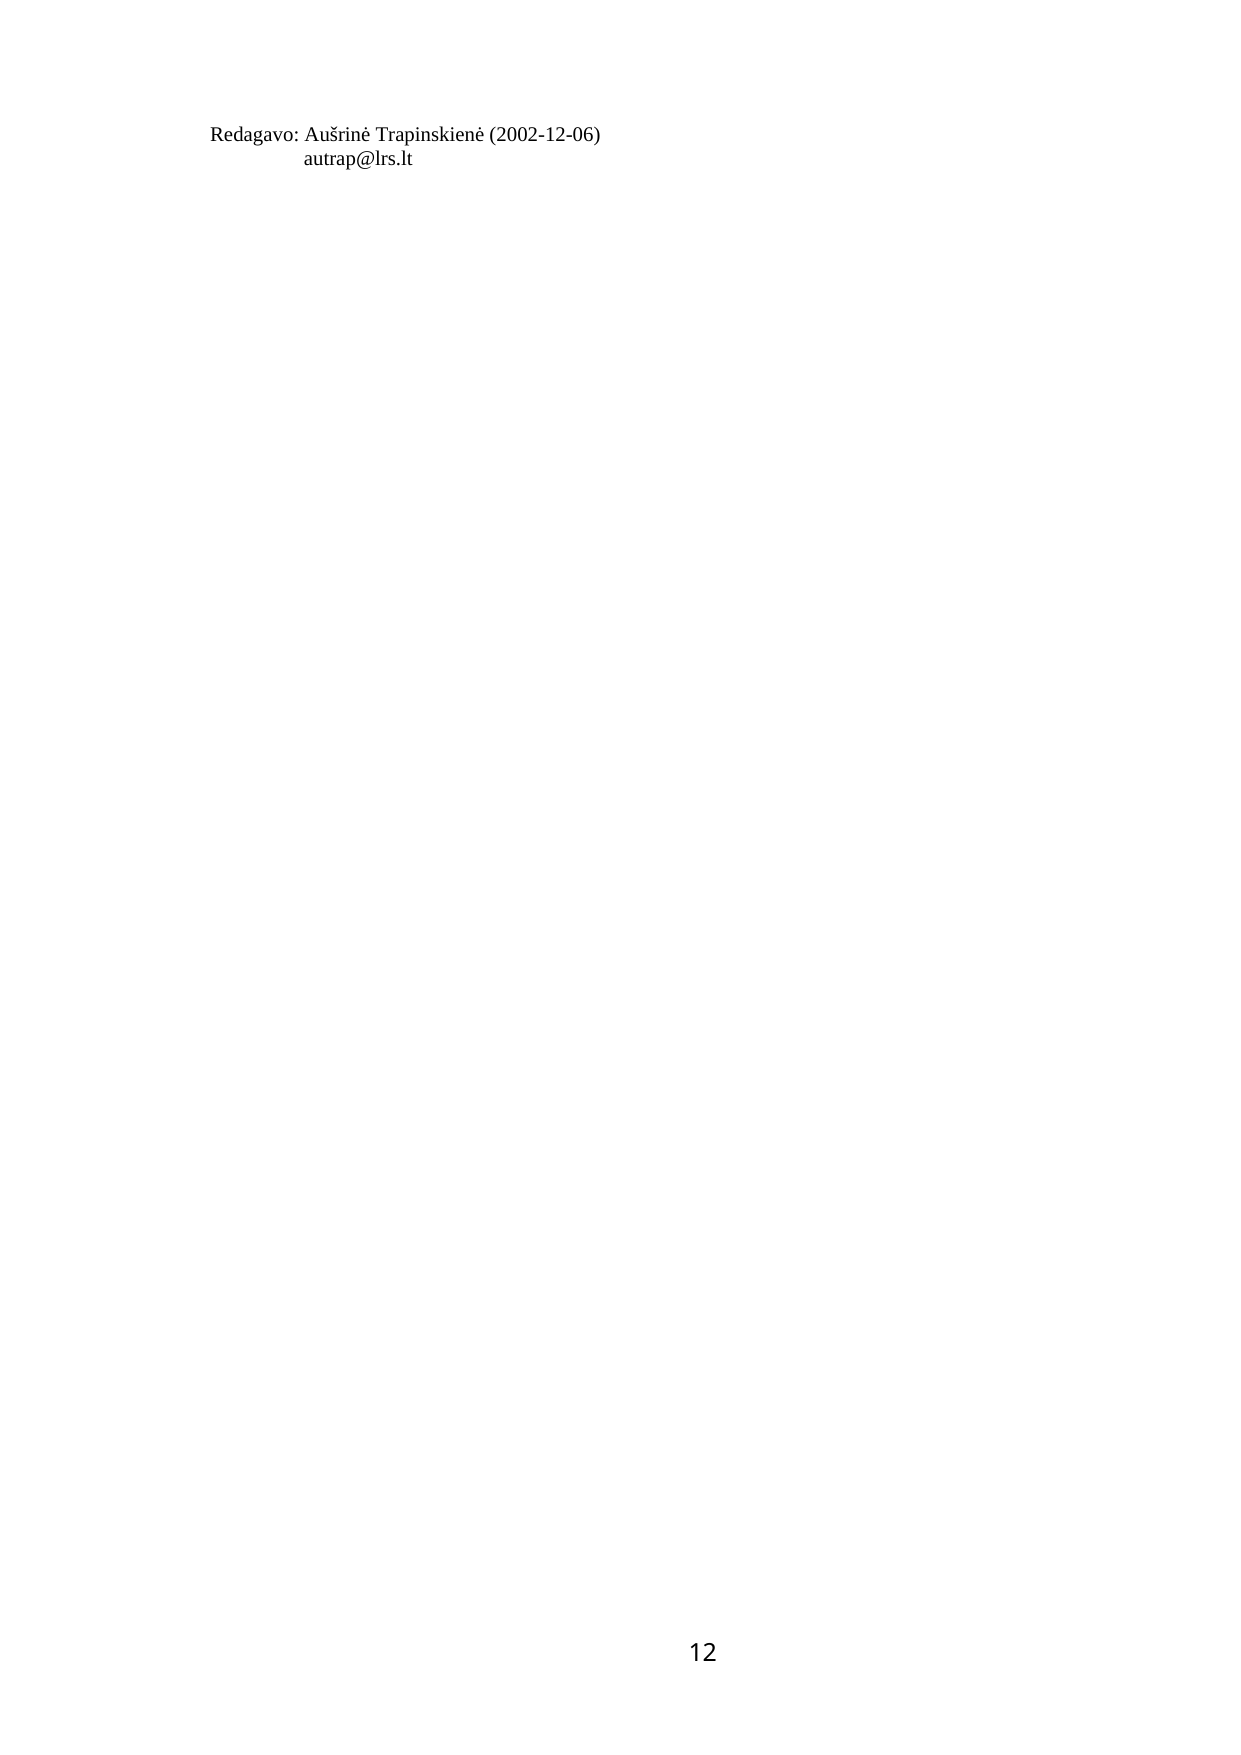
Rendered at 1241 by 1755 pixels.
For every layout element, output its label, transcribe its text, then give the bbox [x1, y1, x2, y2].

text autrap@lrs.lt [210, 146, 1120, 170]
text Redagavo: Aušrinė Trapinskienė (2002-12-06) [210, 122, 1120, 146]
